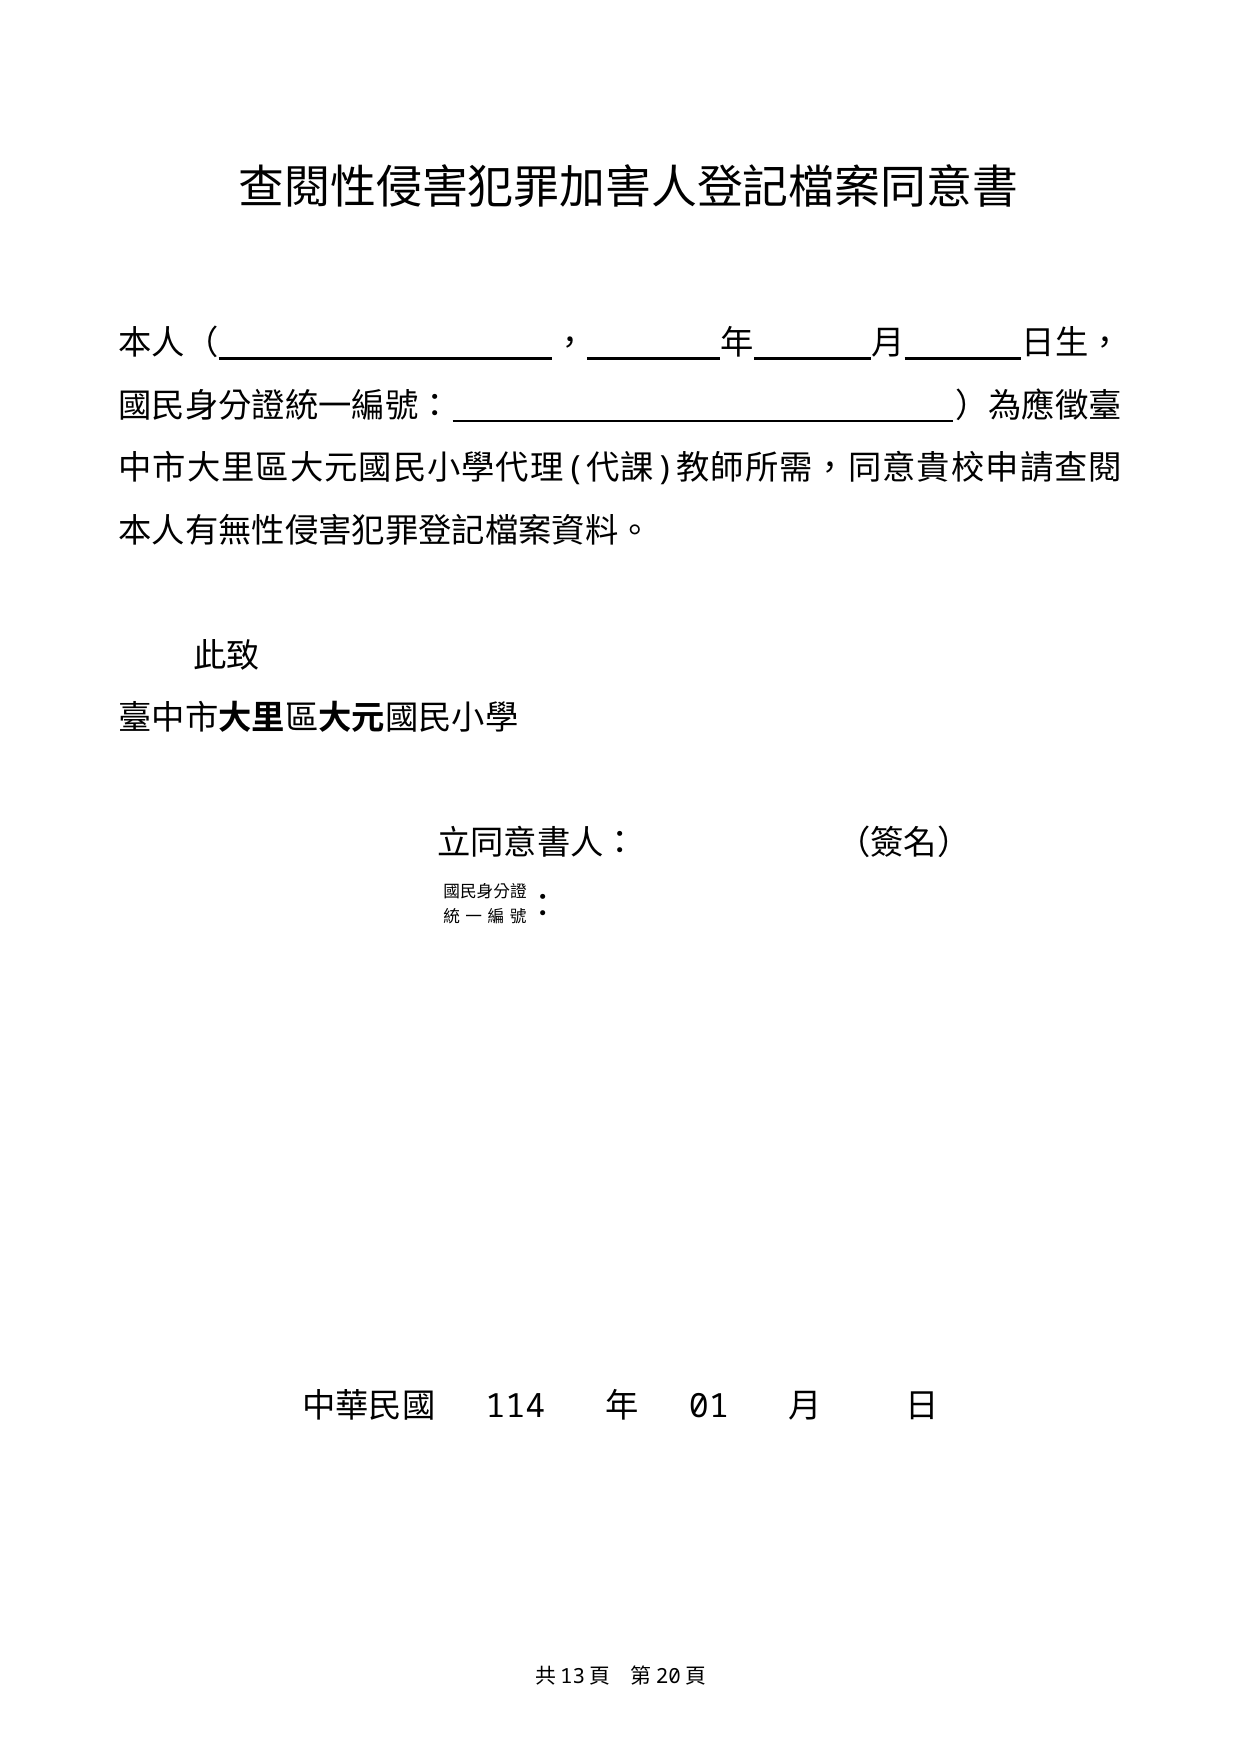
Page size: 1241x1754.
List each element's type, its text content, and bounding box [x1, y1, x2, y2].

text 國民身分證統一編號： [118, 861, 1122, 923]
text 立同意書人： （簽名） [118, 798, 1122, 861]
text 臺中市大里區大元國民小學 [118, 673, 1122, 736]
text 本人（ ， 年 月 日生，國民身分證統一編號： ）為應徵臺中市大里區大元國民小學代理(代課)教師所需，同意貴校申請查閱本人有無性侵害犯罪登記檔案資料。 [118, 298, 1122, 548]
text 中華民國 114 年 01 月 日 [118, 1361, 1122, 1423]
text 此致 [118, 611, 1122, 673]
text 查閱性侵害犯罪加害人登記檔案同意書 [118, 111, 1138, 236]
